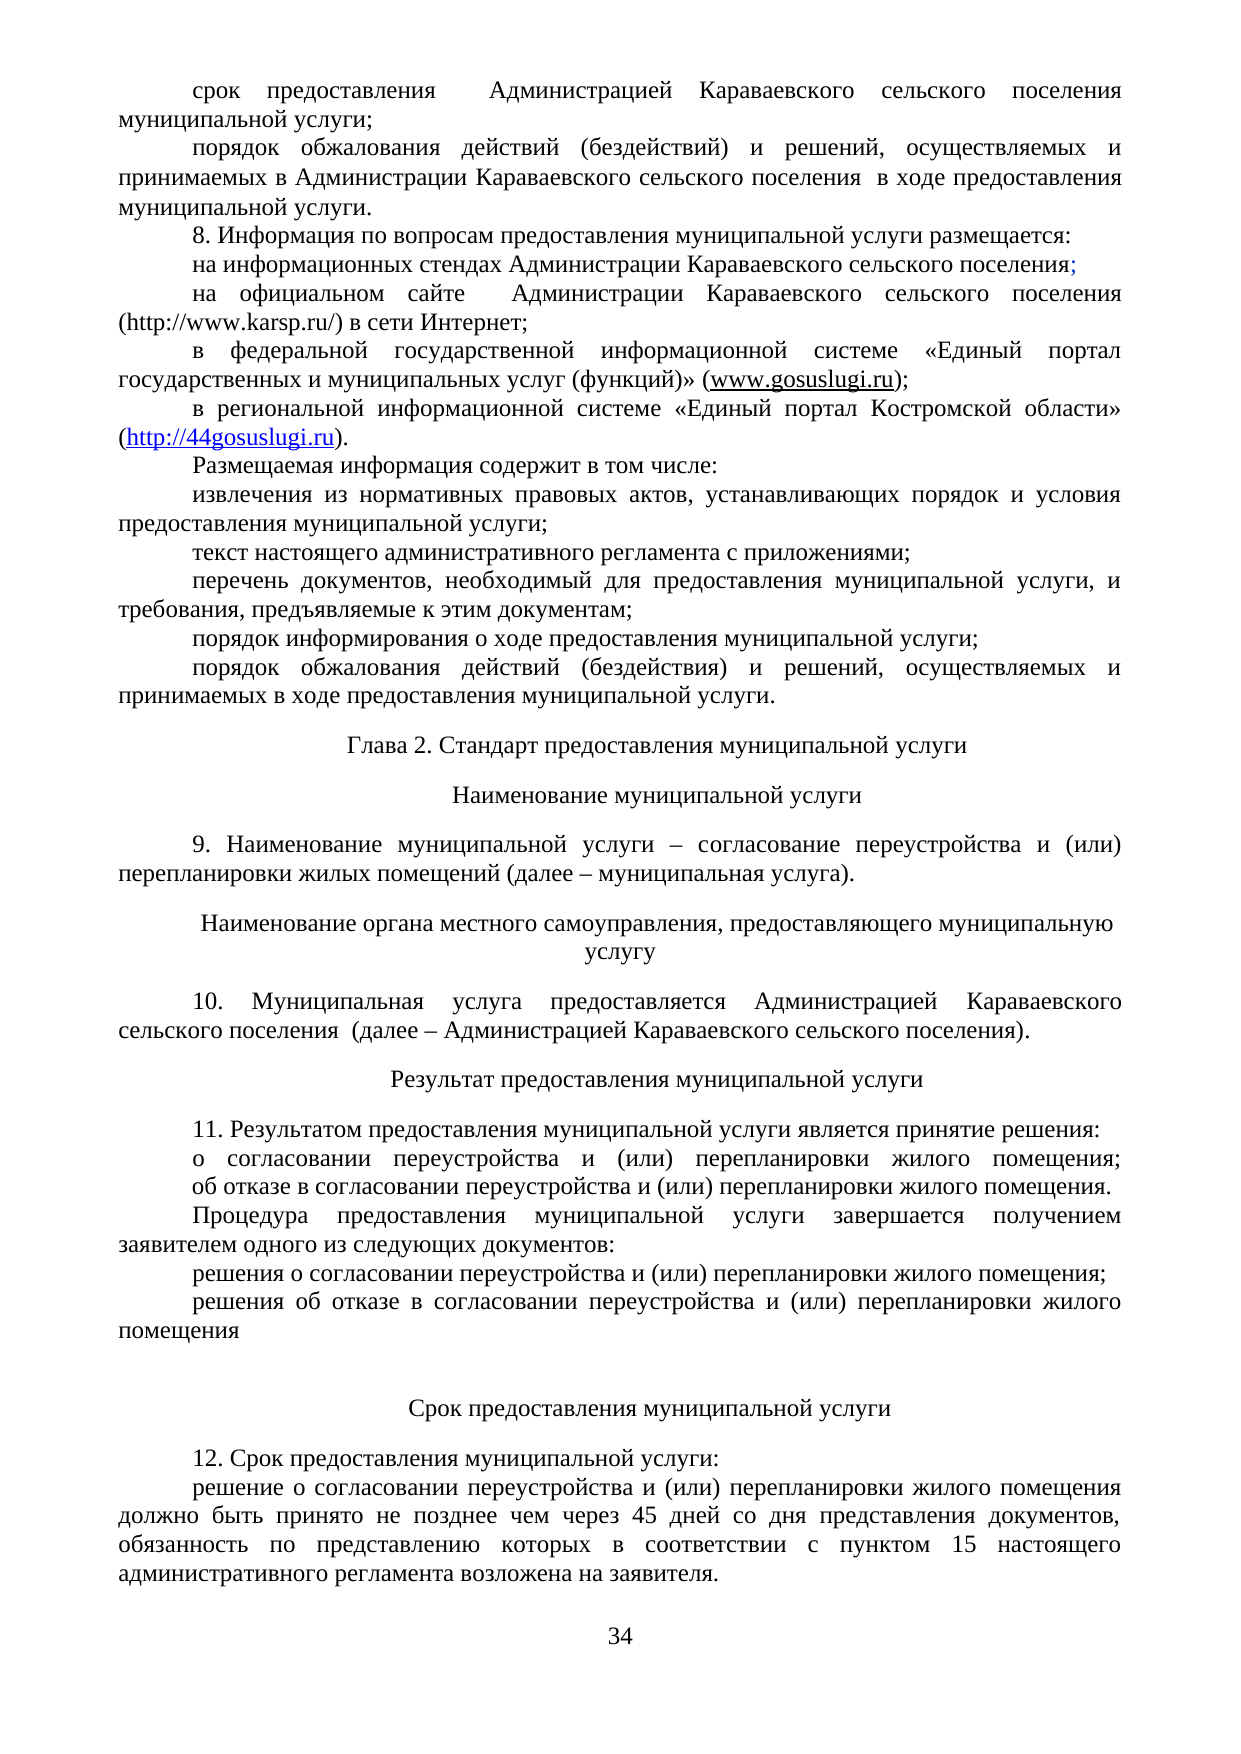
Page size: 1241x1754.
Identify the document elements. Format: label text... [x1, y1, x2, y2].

text извлечения из нормативных правовых актов, устанавливающих порядок и условия предоставления муниципальной услуги; [118, 479, 1122, 537]
text 9. Наименование муниципальной услуги – согласование переустройства и (или) перепланировки жилых помещений (далее – муниципальная услуга). [118, 829, 1122, 887]
text 11. Результатом предоставления муниципальной услуги является принятие решения: [118, 1114, 1122, 1143]
text решения о согласовании переустройства и (или) перепланировки жилого помещения; [118, 1258, 1122, 1286]
text порядок обжалования действий (бездействия) и решений, осуществляемых и принимаемых в ходе предоставления муниципальной услуги. [118, 652, 1122, 709]
text в федеральной государственной информационной системе «Единый портал государственных и муниципальных услуг (функций)» (www.gosuslugi.ru); [118, 336, 1122, 393]
text порядок обжалования действий (бездействий) и решений, осуществляемых и принимаемых в Администрации Караваевского сельского поселения в ходе предоставления муниципальной услуги. [118, 132, 1122, 221]
text срок предоставления Администрацией Караваевского сельского поселения муниципальной услуги; [118, 75, 1122, 132]
text на официальном сайте Администрации Караваевского сельского поселения (http://www.karsp.ru/) в сети Интернет; [118, 278, 1122, 336]
text Срок предоставления муниципальной услуги [118, 1393, 1122, 1422]
text порядок информирования о ходе предоставления муниципальной услуги; [118, 623, 1122, 652]
text 12. Срок предоставления муниципальной услуги: [118, 1443, 1122, 1472]
text Глава 2. Стандарт предоставления муниципальной услуги [118, 730, 1122, 759]
text решение о согласовании переустройства и (или) перепланировки жилого помещения должно быть принято не позднее чем через 45 дней со дня представления документов, обязанность по представлению которых в соответствии с пунктом 15 настоящего административного регламента возложена на заявителя. [118, 1472, 1122, 1587]
text в региональной информационной системе «Единый портал Костромской области» (http://44gosuslugi.ru). [118, 393, 1122, 451]
text Наименование муниципальной услуги [118, 780, 1122, 808]
text Результат предоставления муниципальной услуги [118, 1064, 1122, 1093]
text Процедура предоставления муниципальной услуги завершается получением заявителем одного из следующих документов: [118, 1200, 1122, 1258]
text 10. Муниципальная услуга предоставляется Администрацией Караваевского сельского поселения (далее – Администрацией Караваевского сельского поселения). [118, 986, 1122, 1043]
text 8. Информация по вопросам предоставления муниципальной услуги размещается: [118, 221, 1122, 249]
text решения об отказе в согласовании переустройства и (или) перепланировки жилого помещения [118, 1286, 1122, 1344]
text на информационных стендах Администрации Караваевского сельского поселения; [118, 249, 1122, 278]
text Размещаемая информация содержит в том числе: [118, 451, 1122, 479]
text текст настоящего административного регламента с приложениями; [118, 537, 1122, 566]
text о согласовании переустройства и (или) перепланировки жилого помещения; об отказе в согласовании переустройства и (или) перепланировки жилого помещения. [118, 1143, 1122, 1200]
text Наименование органа местного самоуправления, предоставляющего муниципальную услугу [118, 908, 1122, 965]
text перечень документов, необходимый для предоставления муниципальной услуги, и требования, предъявляемые к этим документам; [118, 566, 1122, 623]
